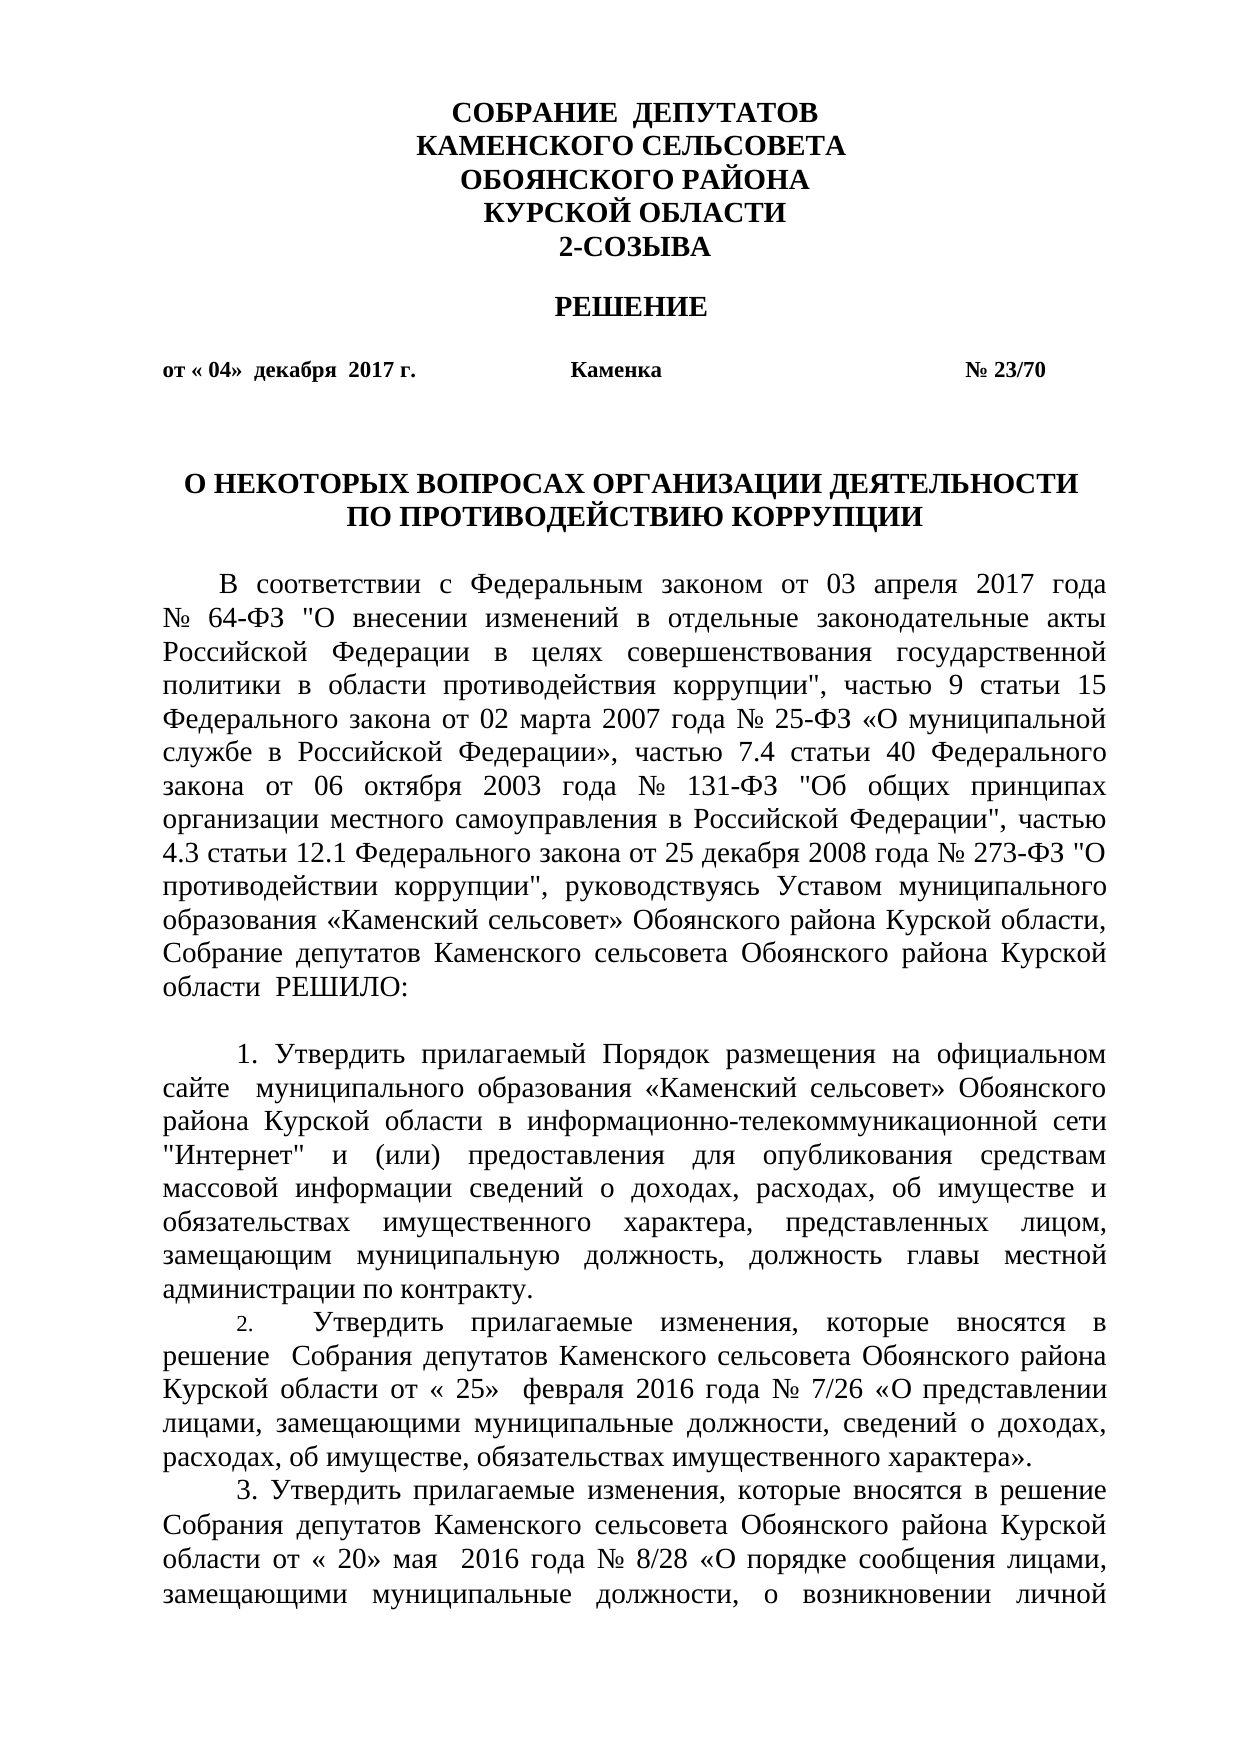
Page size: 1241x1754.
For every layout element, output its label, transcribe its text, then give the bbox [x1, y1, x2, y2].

text КАМЕНСКОГО СЕЛЬСОВЕТА [162, 128, 1107, 162]
title РЕШЕНИЕ [162, 289, 1107, 322]
title от « 04» декабря 2017 г. Каменка № 23/70 [162, 356, 1107, 382]
title О НЕКОТОРЫХ ВОПРОСАХ ОРГАНИЗАЦИИ ДЕЯТЕЛЬНОСТИ [162, 466, 1107, 499]
title ПО ПРОТИВОДЕЙСТВИЮ КОРРУПЦИИ [162, 499, 1107, 533]
text В соответствии с Федеральным законом от 03 апреля 2017 года № 64-ФЗ "О внесении изменений в отдельные законодательные акты Российской Федерации в целях совершенствования государственной политики в области противодействия коррупции", частью 9 статьи 15 Федерального закона от 02 марта 2007 года № 25-ФЗ «О муниципальной службе в Российской Федерации», частью 7.4 статьи 40 Федерального закона от 06 октября 2003 года № 131-ФЗ "Об общих принципах организации местного самоуправления в Российской Федерации", частью 4.3 статьи 12.1 Федерального закона от 25 декабря 2008 года № 273-ФЗ "О противодействии коррупции", руководствуясь Уставом муниципального образования «Каменский сельсовет» Обоянского района Курской области, Собрание депутатов Каменского сельсовета Обоянского района Курской области РЕШИЛО: [162, 567, 1107, 1003]
list Утвердить прилагаемые изменения, которые вносятся в решение Собрания депутатов Каменского сельсовета Обоянского района Курской области от « 25» февраля 2016 года № 7/26 «О представлении лицами, замещающими муниципальные должности, сведений о доходах, расходах, об имуществе, обязательствах имущественного характера». [162, 1304, 1107, 1472]
text 3. Утвердить прилагаемые изменения, которые вносятся в решение Собрания депутатов Каменского сельсовета Обоянского района Курской области от « 20» мая 2016 года № 8/28 «О порядке сообщения лицами, замещающими муниципальные должности, о возникновении личной [162, 1472, 1107, 1611]
title КУРСКОЙ ОБЛАСТИ [162, 195, 1107, 229]
title 1. Утвердить прилагаемый Порядок размещения на официальном сайте муниципального образования «Каменский сельсовет» Обоянского района Курской области в информационно-телекоммуникационной сети "Интернет" и (или) предоставления для опубликования средствам массовой информации сведений о доходах, расходах, об имуществе и обязательствах имущественного характера, представленных лицом, замещающим муниципальную должность, должность главы местной администрации по контракту. [162, 1036, 1107, 1304]
text ОБОЯНСКОГО РАЙОНА [162, 162, 1107, 195]
text СОБРАНИЕ ДЕПУТАТОВ [162, 95, 1107, 128]
title 2-СОЗЫВА [162, 229, 1107, 262]
